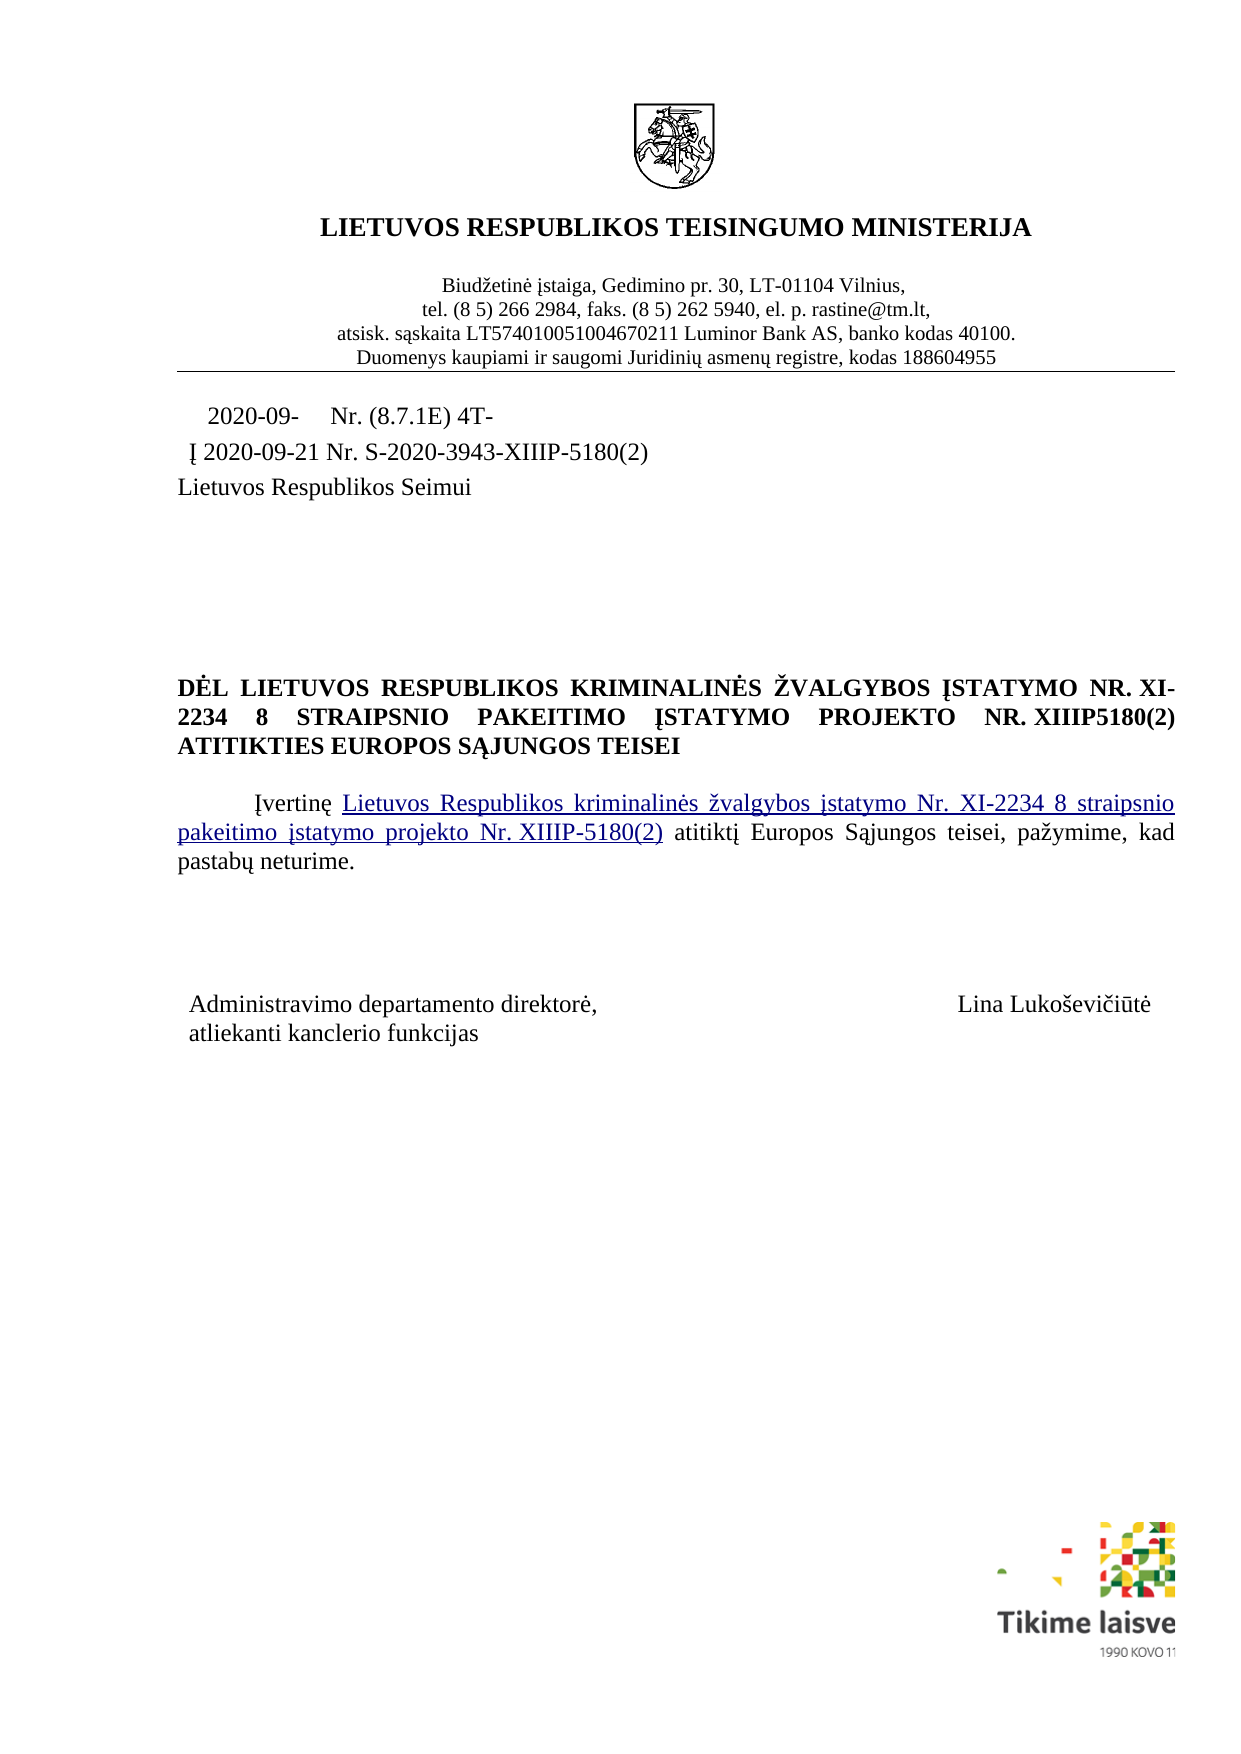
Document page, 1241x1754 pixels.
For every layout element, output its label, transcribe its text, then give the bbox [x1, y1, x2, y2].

text Įvertinę Lietuvos Respublikos kriminalinės žvalgybos įstatymo Nr. XI-2234 8 straipsnio pakeitimo įstatymo projekto Nr. XIIIP­-5180(2) atitiktį Europos Sąjungos teisei, pažymime, kad pastabų neturime. [177, 788, 1175, 874]
table_cell Į 2020-09-21 Nr. S-2020-3943-XIIIP-5180(2) [177, 437, 679, 472]
text Lietuvos Respublikos Seimui [177, 472, 1142, 501]
text dėl lietuvos respublikos Kriminalinės žvalgybos įstatymo Nr. XI­2234 8 straipsnio pakeitimo įstatymo projekto Nr. XIIIP­5180(2) atitikties Europos Sąjungos teisei [177, 673, 1175, 759]
table_header Lina Lukoševičiūtė [738, 990, 1162, 1047]
table_header 2020-09- Nr. (8.7.1E) 4T- [177, 401, 679, 437]
table_header Administravimo departamento direktorė, atliekanti kanclerio funkcijas [177, 990, 738, 1047]
